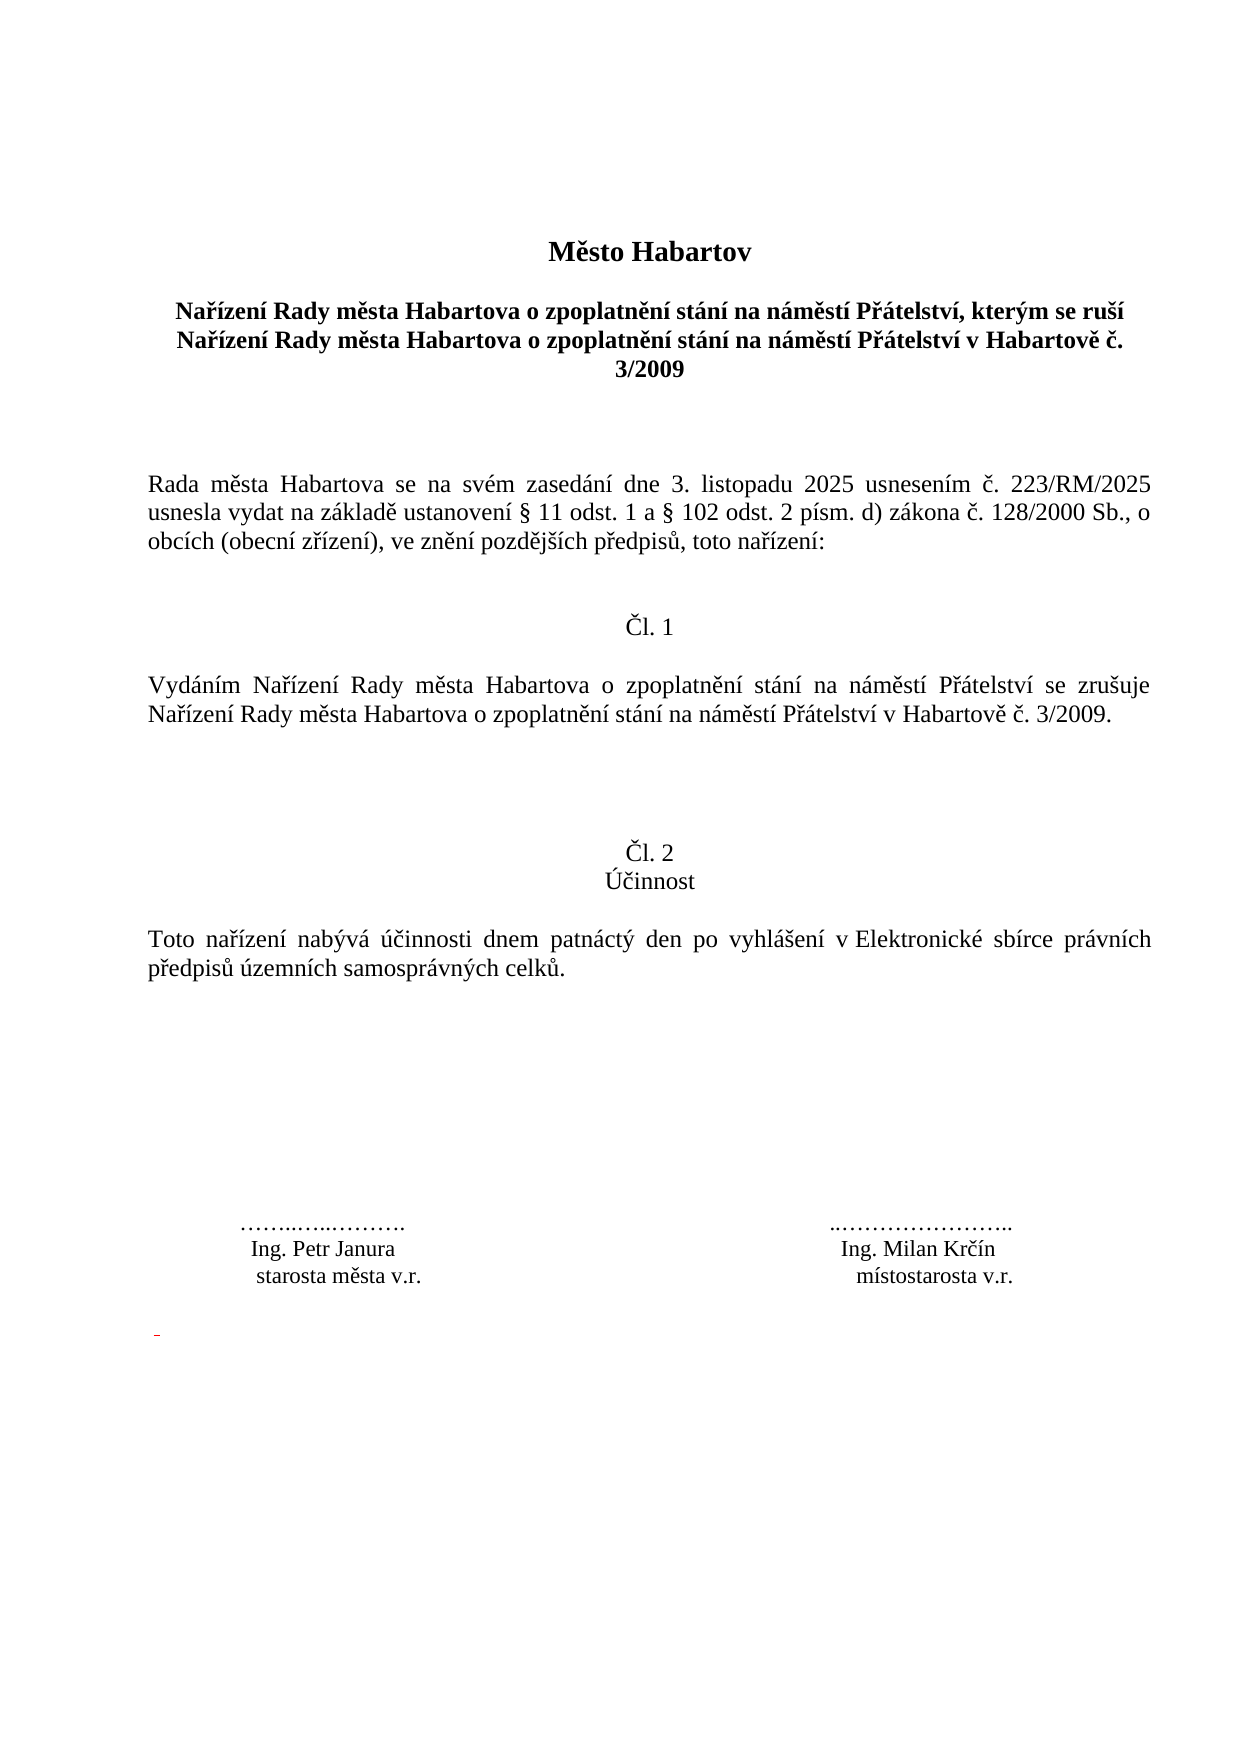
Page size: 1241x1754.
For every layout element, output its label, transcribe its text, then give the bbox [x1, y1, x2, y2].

text Účinnost [148, 866, 1152, 895]
text Čl. 2 [148, 838, 1152, 866]
text Ing. Petr Janura Ing. Milan Krčín [148, 1235, 1152, 1262]
text ……..…..………. ..………………….. [148, 1209, 1152, 1235]
subtitle Čl. 1 [148, 612, 1152, 641]
text Rada města Habartova se na svém zasedání dne 3. listopadu 2025 usnesením č. 223/RM/2025 usnesla vydat na základě ustanovení § 11 odst. 1 a § 102 odst. 2 písm. d) zákona č. 128/2000 Sb., o obcích (obecní zřízení), ve znění pozdějších předpisů, toto nařízení: [148, 469, 1152, 555]
text Vydáním Nařízení Rady města Habartova o zpoplatnění stání na náměstí Přátelství se zrušuje Nařízení Rady města Habartova o zpoplatnění stání na náměstí Přátelství v Habartově č. 3/2009. [148, 670, 1152, 727]
text Město Habartov [148, 234, 1152, 267]
text Nařízení Rady města Habartova o zpoplatnění stání na náměstí Přátelství, kterým se ruší Nařízení Rady města Habartova o zpoplatnění stání na náměstí Přátelství v Habartově č. 3/2009 [148, 296, 1152, 382]
text starosta města v.r. místostarosta v.r. [148, 1262, 1152, 1288]
text Toto nařízení nabývá účinnosti dnem patnáctý den po vyhlášení v Elektronické sbírce právních předpisů územních samosprávných celků. [148, 924, 1152, 981]
